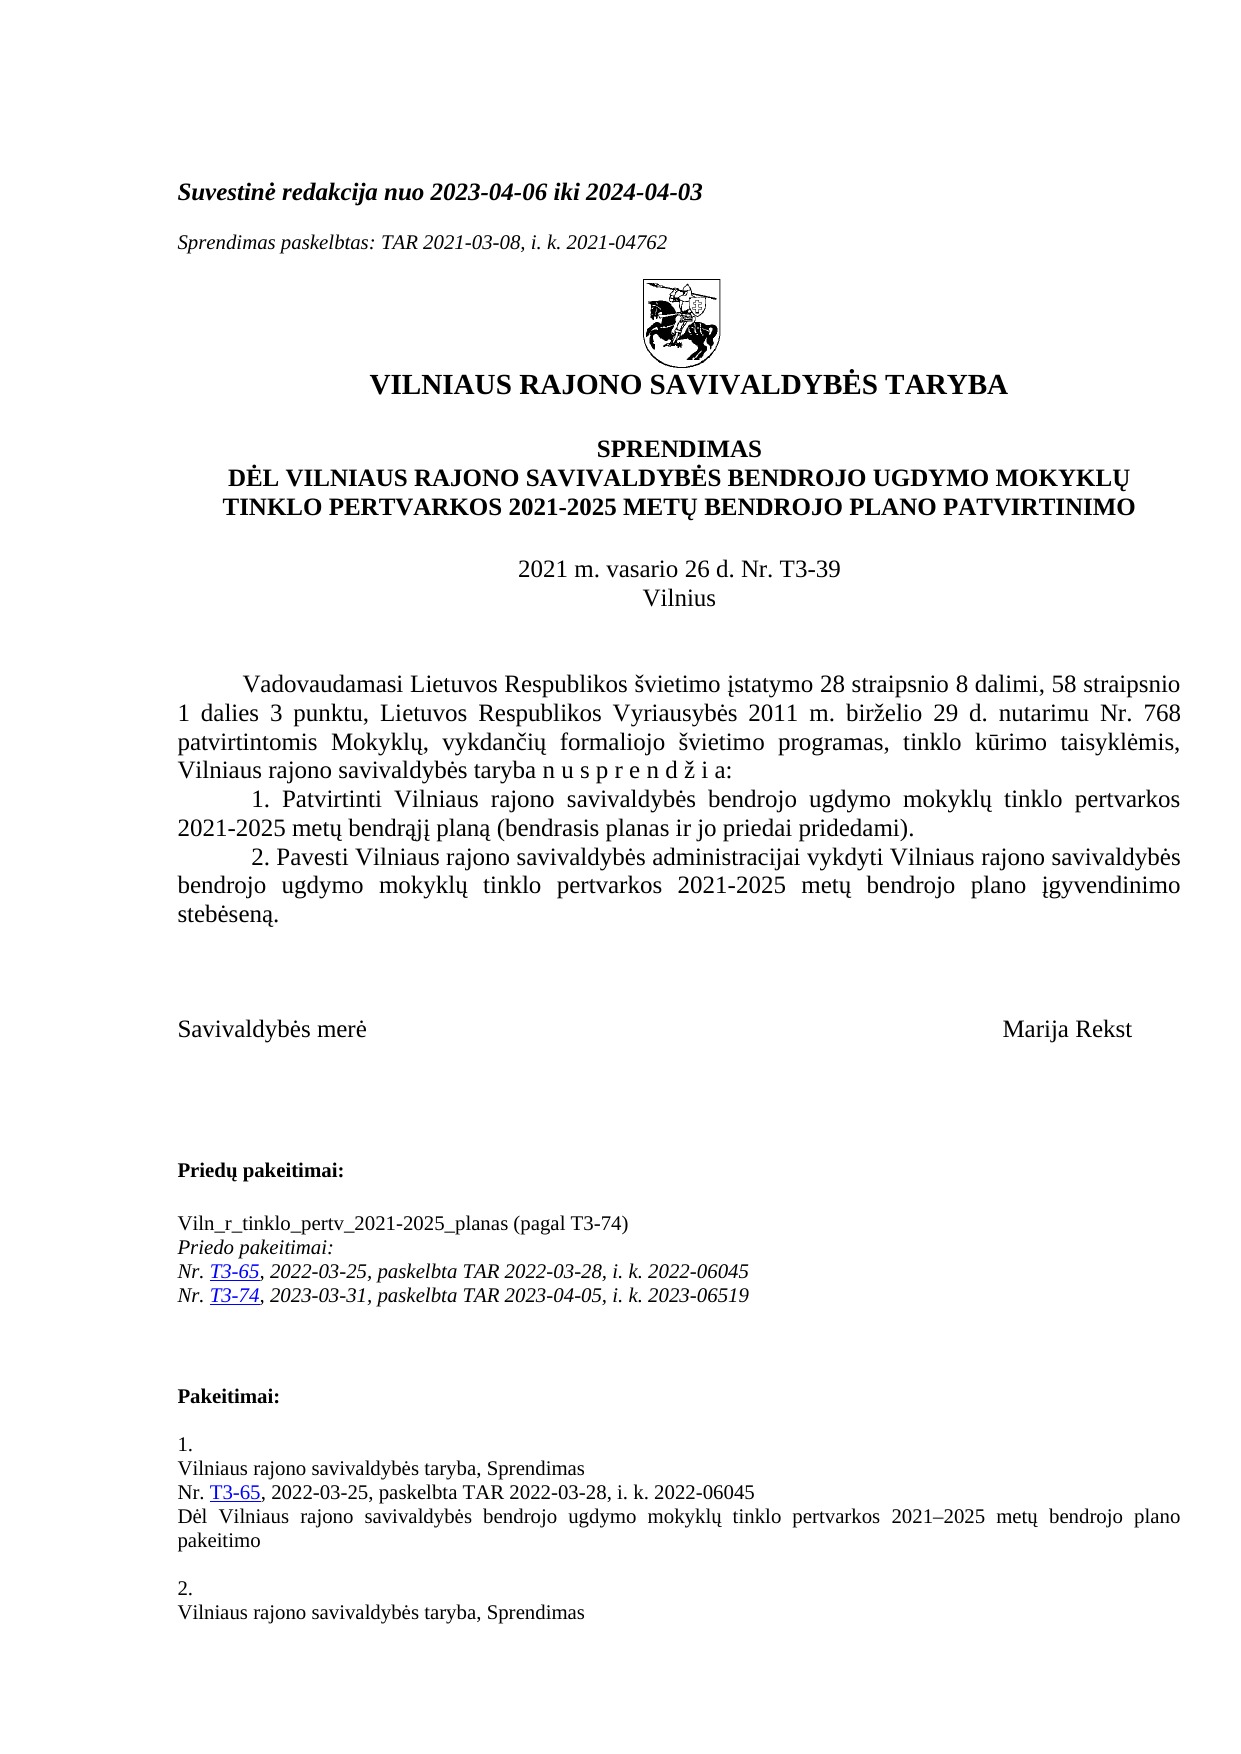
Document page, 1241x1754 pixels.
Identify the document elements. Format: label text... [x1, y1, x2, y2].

text Pakeitimai: [177, 1384, 1181, 1408]
text 1. Patvirtinti Vilniaus rajono savivaldybės bendrojo ugdymo mokyklų tinklo pertvarkos 2021-2025 metų bendrąjį planą (bendrasis planas ir jo priedai pridedami). [177, 784, 1181, 842]
text Sprendimas paskelbtas: TAR 2021-03-08, i. k. 2021-04762 [177, 230, 1181, 254]
text Priedo pakeitimai: [177, 1235, 1181, 1259]
subtitle Vilnius [177, 583, 1181, 612]
text VILNIAUS RAJONO SAVIVALDYBĖS TARYBA [192, 367, 1186, 401]
text Nr. T3-74, 2023-03-31, paskelbta TAR 2023-04-05, i. k. 2023-06519 [177, 1283, 1181, 1307]
text Dėl Vilniaus rajono savivaldybės bendrojo ugdymo mokyklų tinklo pertvarkos 2021–2025 metų bendrojo plano pakeitimo [177, 1504, 1181, 1552]
text Viln_r_tinklo_pertv_2021-2025_planas (pagal T3-74) [177, 1211, 1181, 1235]
subtitle SPRENDIMAS [177, 434, 1181, 463]
text DĖL VILNIAUS RAJONO SAVIVALDYBĖS BENDROJO UGDYMO MOKYKLŲ TINKLO PERTVARKOS 2021-2025 METŲ BENDROJO PLANO PATVIRTINIMO [177, 463, 1181, 521]
text Suvestinė redakcija nuo 2023-04-06 iki 2024-04-03 [177, 177, 1181, 206]
text Nr. T3-65, 2022-03-25, paskelbta TAR 2022-03-28, i. k. 2022-06045 [177, 1259, 1181, 1283]
text Vilniaus rajono savivaldybės taryba, Sprendimas [177, 1456, 1181, 1480]
text 1. [177, 1432, 1181, 1456]
text Vadovaudamasi Lietuvos Respublikos švietimo įstatymo 28 straipsnio 8 dalimi, 58 straipsnio 1 dalies 3 punktu, Lietuvos Respublikos Vyriausybės 2011 m. birželio 29 d. nutarimu Nr. 768 patvirtintomis Mokyklų, vykdančių formaliojo švietimo programas, tinklo kūrimo taisyklėmis, Vilniaus rajono savivaldybės taryba n u s p r e n d ž i a: [177, 669, 1181, 784]
text 2. Pavesti Vilniaus rajono savivaldybės administracijai vykdyti Vilniaus rajono savivaldybės bendrojo ugdymo mokyklų tinklo pertvarkos 2021-2025 metų bendrojo plano įgyvendinimo stebėseną. [177, 842, 1181, 928]
text 2. [177, 1576, 1181, 1600]
text Nr. T3-65, 2022-03-25, paskelbta TAR 2022-03-28, i. k. 2022-06045 [177, 1480, 1181, 1504]
text Savivaldybės merė Marija Rekst [177, 1014, 1181, 1043]
text Priedų pakeitimai: [177, 1158, 1181, 1182]
text 2021 m. vasario 26 d. Nr. T3-39 [177, 554, 1181, 583]
text Vilniaus rajono savivaldybės taryba, Sprendimas [177, 1600, 1181, 1624]
